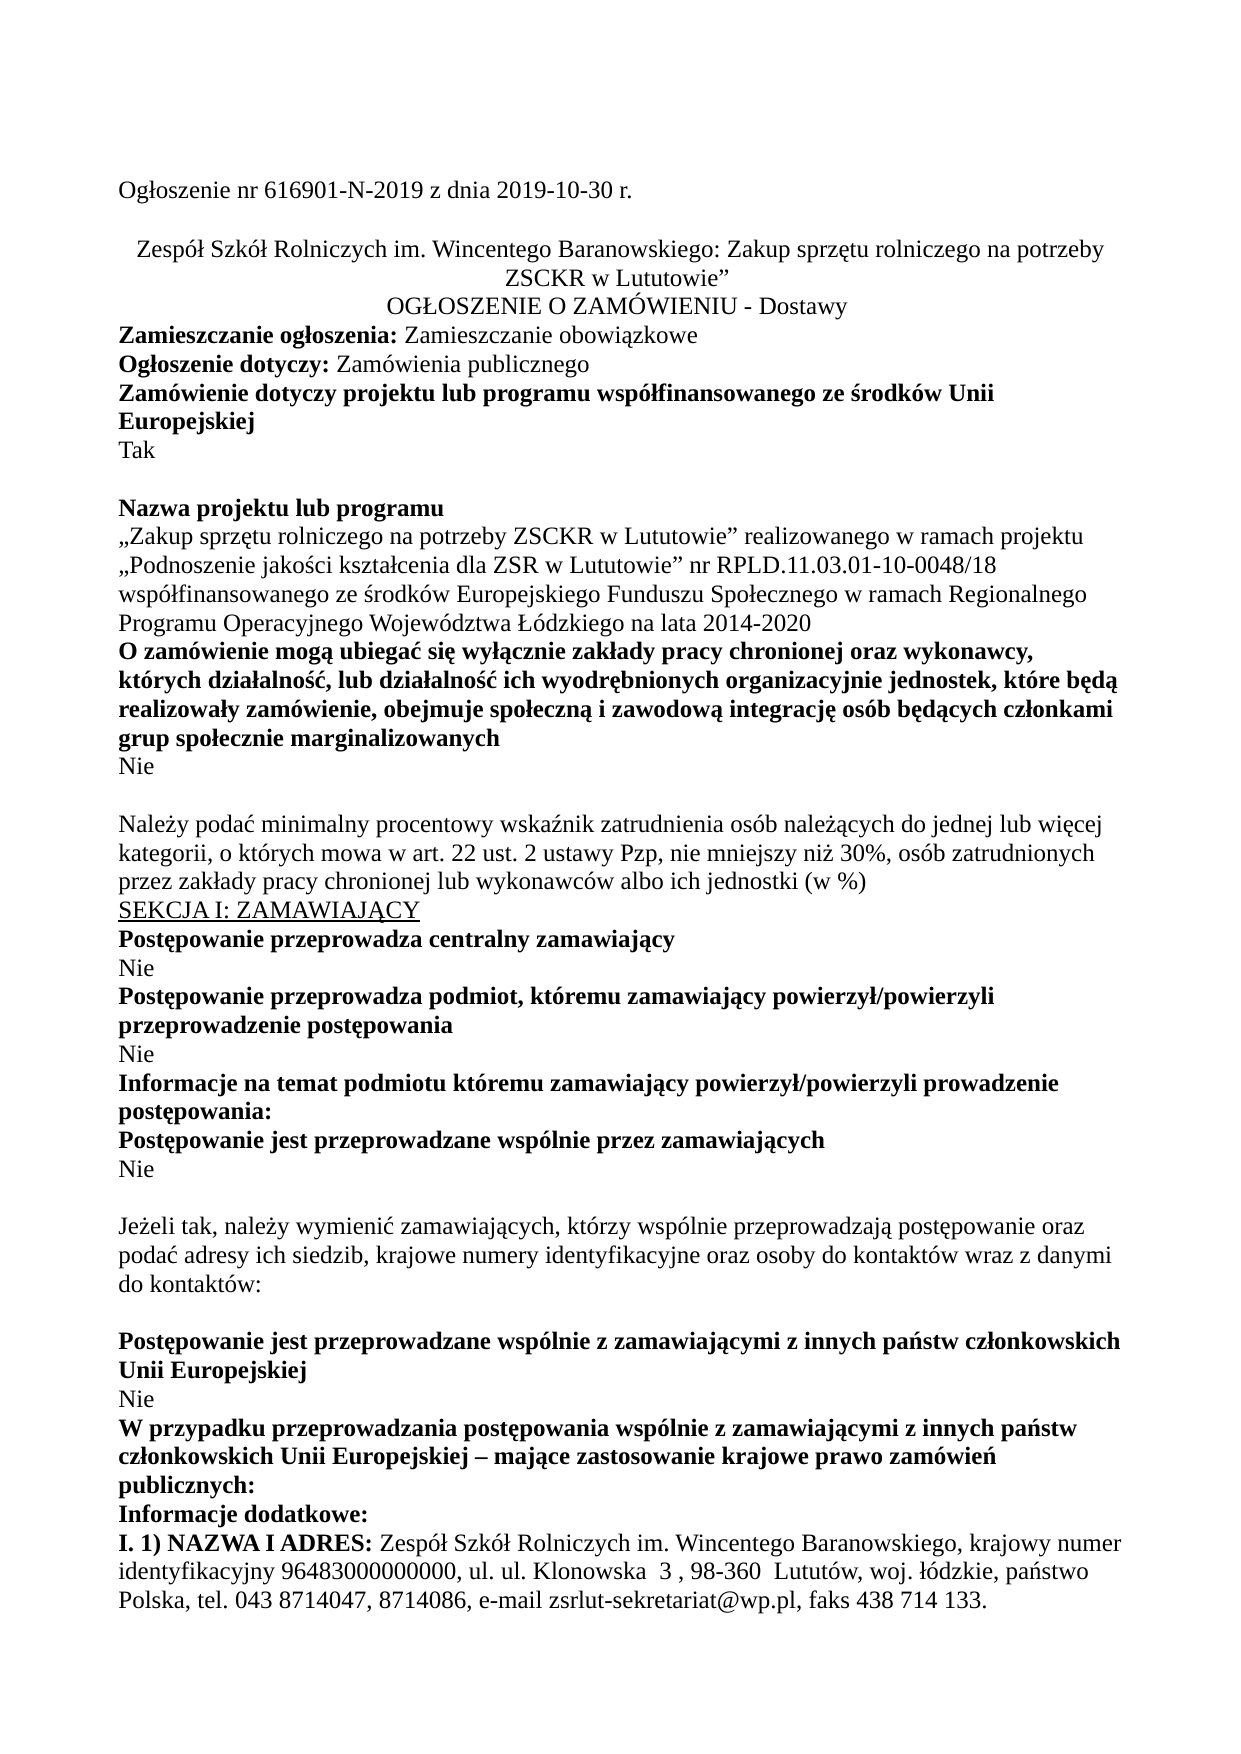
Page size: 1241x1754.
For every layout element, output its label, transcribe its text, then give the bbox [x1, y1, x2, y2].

text Nie [118, 751, 1122, 780]
text Nie [118, 1154, 1122, 1183]
text Ogłoszenie dotyczy: Zamówienia publicznego [118, 349, 1122, 378]
text Informacje na temat podmiotu któremu zamawiający powierzył/powierzyli prowadzenie postępowania: Postępowanie jest przeprowadzane wspólnie przez zamawiających [118, 1068, 1122, 1154]
text Tak [118, 435, 1122, 464]
text Zamówienie dotyczy projektu lub programu współfinansowanego ze środków Unii Europejskiej [118, 378, 1122, 435]
text Postępowanie przeprowadza podmiot, któremu zamawiający powierzył/powierzyli przeprowadzenie postępowania [118, 981, 1122, 1039]
text Zamieszczanie ogłoszenia: Zamieszczanie obowiązkowe [118, 320, 1122, 349]
text Nie [118, 953, 1122, 981]
text Postępowanie przeprowadza centralny zamawiający [118, 924, 1122, 953]
text Nazwa projektu lub programu „Zakup sprzętu rolniczego na potrzeby ZSCKR w Lututowie” realizowanego w ramach projektu „Podnoszenie jakości kształcenia dla ZSR w Lututowie” nr RPLD.11.03.01-10-0048/18 współfinansowanego ze środków Europejskiego Funduszu Społecznego w ramach Regionalnego Programu Operacyjnego Województwa Łódzkiego na lata 2014-2020 [118, 464, 1122, 636]
text SEKCJA I: ZAMAWIAJĄCY [118, 895, 1122, 924]
text O zamówienie mogą ubiegać się wyłącznie zakłady pracy chronionej oraz wykonawcy, których działalność, lub działalność ich wyodrębnionych organizacyjnie jednostek, które będą realizowały zamówienie, obejmuje społeczną i zawodową integrację osób będących członkami grup społecznie marginalizowanych [118, 636, 1122, 751]
text Zespół Szkół Rolniczych im. Wincentego Baranowskiego: Zakup sprzętu rolniczego na potrzeby ZSCKR w Lututowie” OGŁOSZENIE O ZAMÓWIENIU - Dostawy [118, 234, 1122, 320]
text Jeżeli tak, należy wymienić zamawiających, którzy wspólnie przeprowadzają postępowanie oraz podać adresy ich siedzib, krajowe numery identyfikacyjne oraz osoby do kontaktów wraz z danymi do kontaktów: Postępowanie jest przeprowadzane wspólnie z zamawiającymi z innych państw członkowskich Unii Europejskiej [118, 1183, 1122, 1384]
text Nie [118, 1384, 1122, 1413]
text I. 1) NAZWA I ADRES: Zespół Szkół Rolniczych im. Wincentego Baranowskiego, krajowy numer identyfikacyjny 96483000000000, ul. ul. Klonowska 3 , 98-360 Lututów, woj. łódzkie, państwo Polska, tel. 043 8714047, 8714086, e-mail zsrlut-sekretariat@wp.pl, faks 438 714 133. [118, 1528, 1122, 1614]
text Ogłoszenie nr 616901-N-2019 z dnia 2019-10-30 r. [118, 118, 1122, 204]
text Nie [118, 1039, 1122, 1068]
text W przypadku przeprowadzania postępowania wspólnie z zamawiającymi z innych państw członkowskich Unii Europejskiej – mające zastosowanie krajowe prawo zamówień publicznych: Informacje dodatkowe: [118, 1413, 1122, 1528]
text Należy podać minimalny procentowy wskaźnik zatrudnienia osób należących do jednej lub więcej kategorii, o których mowa w art. 22 ust. 2 ustawy Pzp, nie mniejszy niż 30%, osób zatrudnionych przez zakłady pracy chronionej lub wykonawców albo ich jednostki (w %) [118, 780, 1122, 895]
